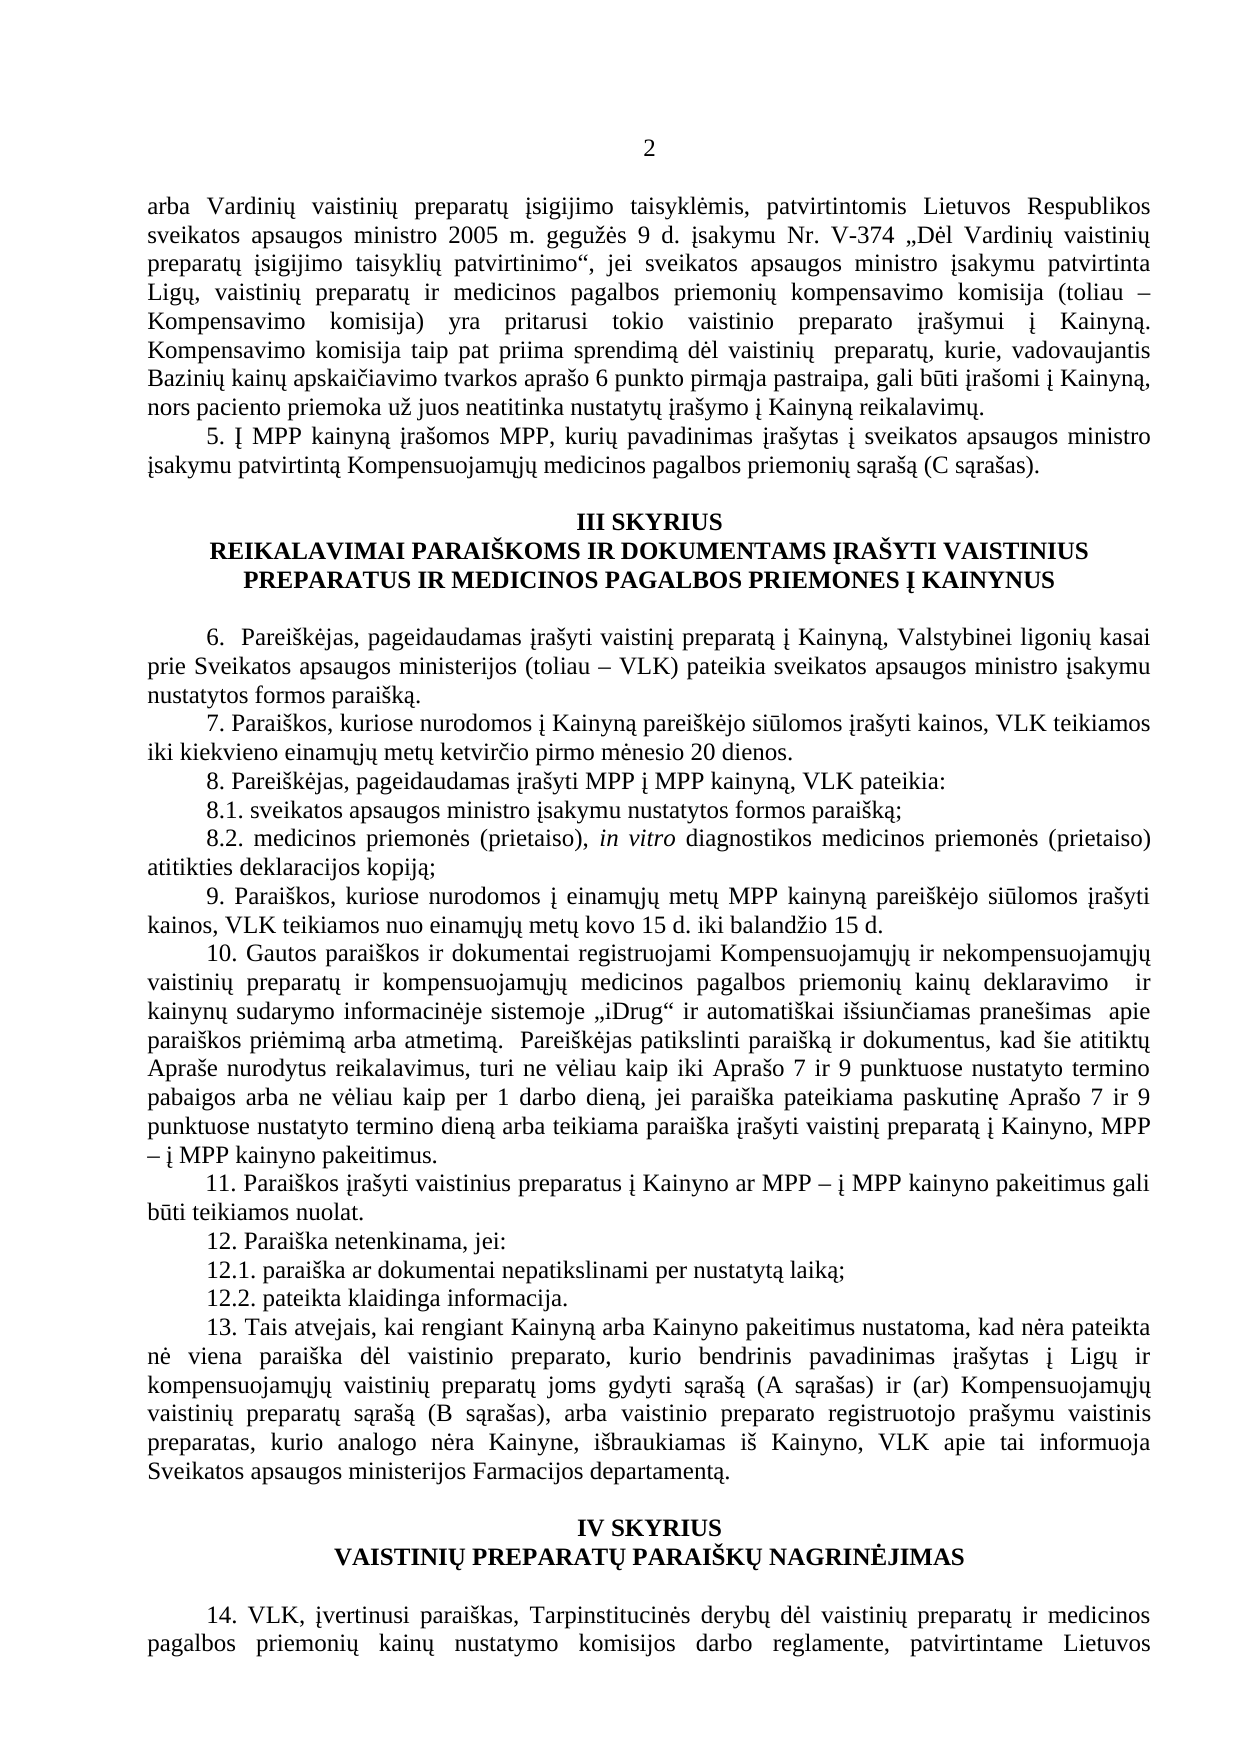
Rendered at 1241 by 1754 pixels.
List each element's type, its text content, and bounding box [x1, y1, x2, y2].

text 9. Paraiškos, kuriose nurodomos į einamųjų metų MPP kainyną pareiškėjo siūlomos įrašyti kainos, VLK teikiamos nuo einamųjų metų kovo 15 d. iki balandžio 15 d. [147, 881, 1152, 938]
text REIKALAVIMAI PARAIŠKOMS IR DOKUMENTAMS ĮRAŠYTI VAISTINIUS PREPARATUS IR MEDICINOS PAGALBOS PRIEMONES Į KAINYNUS [147, 536, 1152, 593]
text 5. Į MPP kainyną įrašomos MPP, kurių pavadinimas įrašytas į sveikatos apsaugos ministro įsakymu patvirtintą Kompensuojamųjų medicinos pagalbos priemonių sąrašą (C sąrašas). [147, 421, 1152, 478]
text 11. Paraiškos įrašyti vaistinius preparatus į Kainyno ar MPP – į MPP kainyno pakeitimus gali būti teikiamos nuolat. [147, 1168, 1152, 1226]
text 13. Tais atvejais, kai rengiant Kainyną arba Kainyno pakeitimus nustatoma, kad nėra pateikta nė viena paraiška dėl vaistinio preparato, kurio bendrinis pavadinimas įrašytas į Ligų ir kompensuojamųjų vaistinių preparatų joms gydyti sąrašą (A sąrašas) ir (ar) Kompensuojamųjų vaistinių preparatų sąrašą (B sąrašas), arba vaistinio preparato registruotojo prašymu vaistinis preparatas, kurio analogo nėra Kainyne, išbraukiamas iš Kainyno, VLK apie tai informuoja Sveikatos apsaugos ministerijos Farmacijos departamentą. [147, 1312, 1152, 1485]
text arba Vardinių vaistinių preparatų įsigijimo taisyklėmis, patvirtintomis Lietuvos Respublikos sveikatos apsaugos ministro 2005 m. gegužės 9 d. įsakymu Nr. V-374 „Dėl Vardinių vaistinių preparatų įsigijimo taisyklių patvirtinimo“, jei sveikatos apsaugos ministro įsakymu patvirtinta Ligų, vaistinių preparatų ir medicinos pagalbos priemonių kompensavimo komisija (toliau – Kompensavimo komisija) yra pritarusi tokio vaistinio preparato įrašymui į Kainyną. Kompensavimo komisija taip pat priima sprendimą dėl vaistinių preparatų, kurie, vadovaujantis Bazinių kainų apskaičiavimo tvarkos aprašo 6 punkto pirmąja pastraipa, gali būti įrašomi į Kainyną, nors paciento priemoka už juos neatitinka nustatytų įrašymo į Kainyną reikalavimų. [147, 191, 1152, 421]
text 8. Pareiškėjas, pageidaudamas įrašyti MPP į MPP kainyną, VLK pateikia: [147, 766, 1152, 795]
text 14. VLK, įvertinusi paraiškas, Tarpinstitucinės derybų dėl vaistinių preparatų ir medicinos pagalbos priemonių kainų nustatymo komisijos darbo reglamente, patvirtintame Lietuvos [147, 1600, 1152, 1657]
text 12. Paraiška netenkinama, jei: [147, 1226, 1152, 1255]
text III SKYRIUS [147, 507, 1152, 536]
text 8.1. sveikatos apsaugos ministro įsakymu nustatytos formos paraišką; [147, 795, 1152, 823]
text 8.2. medicinos priemonės (prietaiso), in vitro diagnostikos medicinos priemonės (prietaiso) atitikties deklaracijos kopiją; [147, 823, 1152, 881]
text 10. Gautos paraiškos ir dokumentai registruojami Kompensuojamųjų ir nekompensuojamųjų vaistinių preparatų ir kompensuojamųjų medicinos pagalbos priemonių kainų deklaravimo ir kainynų sudarymo informacinėje sistemoje „iDrug“ ir automatiškai išsiunčiamas pranešimas apie paraiškos priėmimą arba atmetimą. Pareiškėjas patikslinti paraišką ir dokumentus, kad šie atitiktų Apraše nurodytus reikalavimus, turi ne vėliau kaip iki Aprašo 7 ir 9 punktuose nustatyto termino pabaigos arba ne vėliau kaip per 1 darbo dieną, jei paraiška pateikiama paskutinę Aprašo 7 ir 9 punktuose nustatyto termino dieną arba teikiama paraiška įrašyti vaistinį preparatą į Kainyno, MPP – į MPP kainyno pakeitimus. [147, 938, 1152, 1168]
text 7. Paraiškos, kuriose nurodomos į Kainyną pareiškėjo siūlomos įrašyti kainos, VLK teikiamos iki kiekvieno einamųjų metų ketvirčio pirmo mėnesio 20 dienos. [147, 708, 1152, 766]
text 6. Pareiškėjas, pageidaudamas įrašyti vaistinį preparatą į Kainyną, Valstybinei ligonių kasai prie Sveikatos apsaugos ministerijos (toliau – VLK) pateikia sveikatos apsaugos ministro įsakymu nustatytos formos paraišką. [147, 622, 1152, 708]
text 12.2. pateikta klaidinga informacija. [147, 1283, 1152, 1312]
text 12.1. paraiška ar dokumentai nepatikslinami per nustatytą laiką; [147, 1255, 1152, 1283]
text IV SKYRIUS [147, 1513, 1152, 1542]
text VAISTINIŲ PREPARATŲ PARAIŠKŲ NAGRINĖJIMAS [147, 1542, 1152, 1571]
